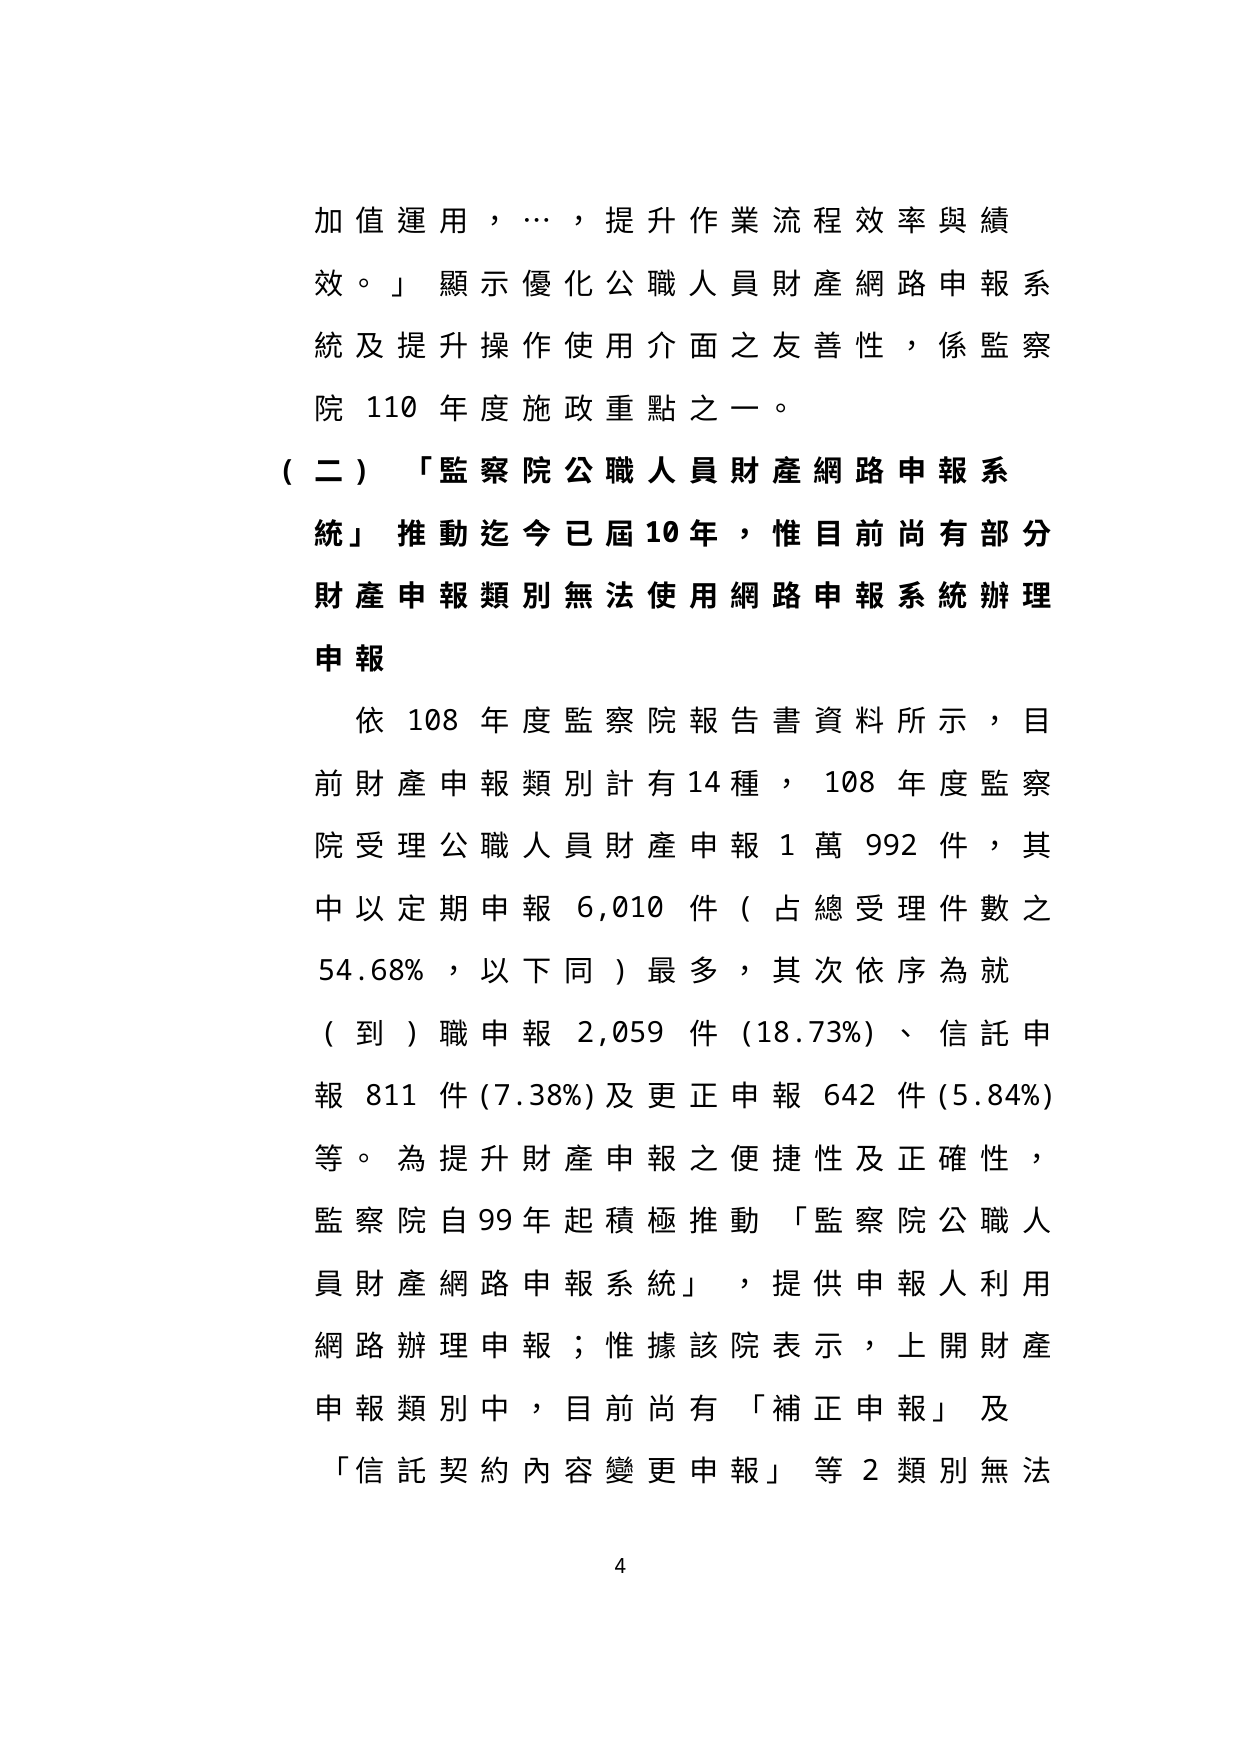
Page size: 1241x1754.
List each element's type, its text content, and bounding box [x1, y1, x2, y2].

text 依108年度監察院報告書資料所示，目前財產申報類別計有14種，108年度監察院受理公職人員財產申報1萬992件，其中以定期申報6,010件(占總受理件數之54.68%，以下同)最多，其次依序為就(到)職申報2,059件(18.73%)、信託申報811件(7.38%)及更正申報642件(5.84%)等。為提升財產申報之便捷性及正確性，監察院自99年起積極推動「監察院公職人員財產網路申報系統」，提供申報人利用網路辦理申報；惟據該院表示，上開財產申報類別中，目前尚有「補正申報」及「信託契約內容變更申報」等2類別無法 [271, 677, 1058, 1490]
text (二) 「監察院公職人員財產網路申報系統」推動迄今已屆10年，惟目前尚有部分財產申報類別無法使用網路申報系統辦理申報 [242, 427, 1058, 677]
text 加值運用，…，提升作業流程效率與績效。」顯示優化公職人員財產網路申報系統及提升操作使用介面之友善性，係監察院110年度施政重點之一。 [271, 177, 1058, 427]
